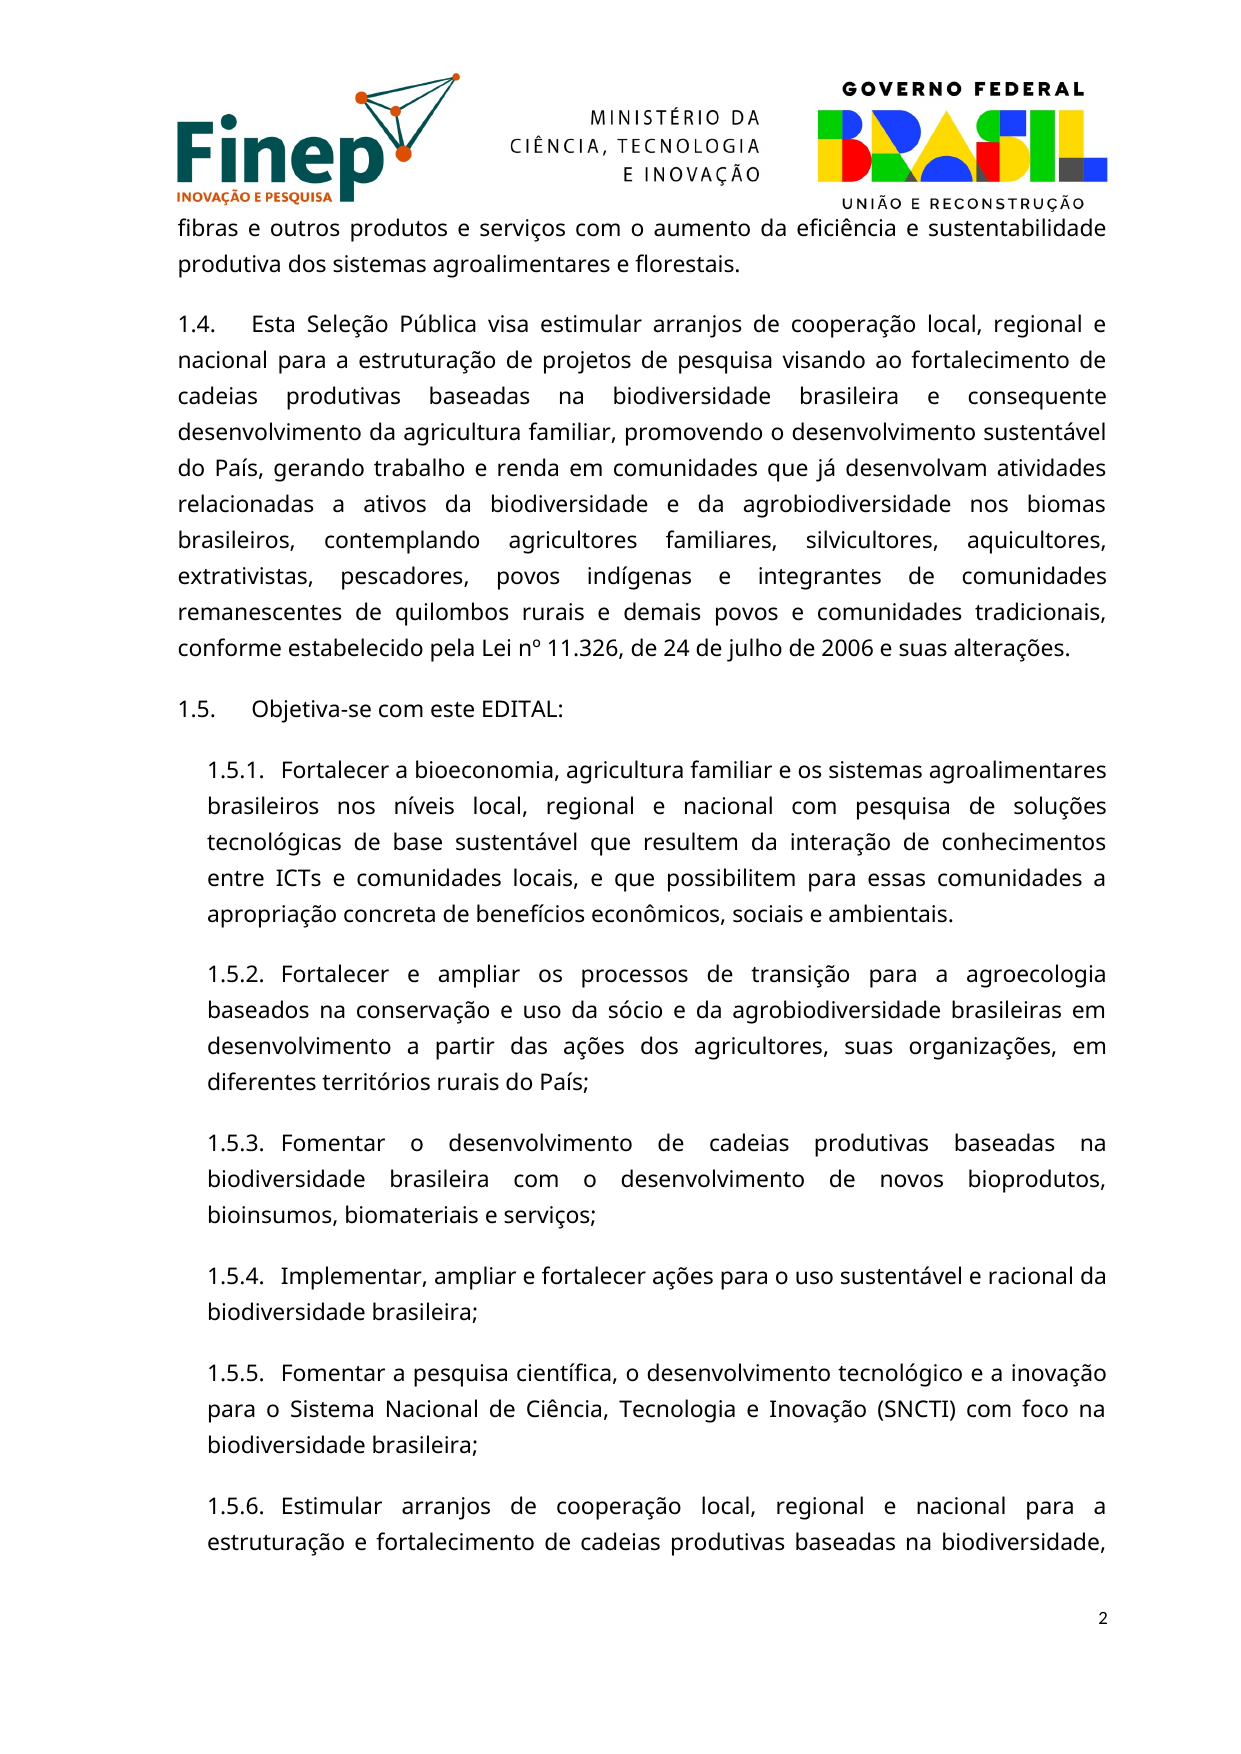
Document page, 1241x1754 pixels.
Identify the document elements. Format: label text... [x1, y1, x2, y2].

list Objetiva-se com este EDITAL: [177, 693, 1107, 724]
list Esta Seleção Pública visa estimular arranjos de cooperação local, regional e nacional para a estruturação de projetos de pesquisa visando ao fortalecimento de cadeias produtivas baseadas na biodiversidade brasileira e consequente desenvolvimento da agricultura familiar, promovendo o desenvolvimento sustentável do País, gerando trabalho e renda em comunidades que já desenvolvam atividades relacionadas a ativos da biodiversidade e da agrobiodiversidade nos biomas brasileiros, contemplando agricultores familiares, silvicultores, aquicultores, extrativistas, pescadores, povos indígenas e integrantes de comunidades remanescentes de quilombos rurais e demais povos e comunidades tradicionais, conforme estabelecido pela Lei nº 11.326, de 24 de julho de 2006 e suas alterações. [177, 308, 1107, 663]
list Fomentar o desenvolvimento de cadeias produtivas baseadas na biodiversidade brasileira com o desenvolvimento de novos bioprodutos, bioinsumos, biomateriais e serviços; [207, 1127, 1107, 1230]
list Fortalecer e ampliar os processos de transição para a agroecologia baseados na conservação e uso da sócio e da agrobiodiversidade brasileiras em desenvolvimento a partir das ações dos agricultores, suas organizações, em diferentes territórios rurais do País; [207, 958, 1107, 1097]
list fibras e outros produtos e serviços com o aumento da eficiência e sustentabilidade produtiva dos sistemas agroalimentares e florestais. [177, 212, 1107, 279]
list Fomentar a pesquisa científica, o desenvolvimento tecnológico e a inovação para o Sistema Nacional de Ciência, Tecnologia e Inovação (SNCTI) com foco na biodiversidade brasileira; [207, 1357, 1107, 1460]
list Fortalecer a bioeconomia, agricultura familiar e os sistemas agroalimentares brasileiros nos níveis local, regional e nacional com pesquisa de soluções tecnológicas de base sustentável que resultem da interação de conhecimentos entre ICTs e comunidades locais, e que possibilitem para essas comunidades a apropriação concreta de benefícios econômicos, sociais e ambientais. [207, 754, 1107, 929]
list Implementar, ampliar e fortalecer ações para o uso sustentável e racional da biodiversidade brasileira; [207, 1260, 1107, 1327]
list Estimular arranjos de cooperação local, regional e nacional para a estruturação e fortalecimento de cadeias produtivas baseadas na biodiversidade, [207, 1490, 1107, 1557]
